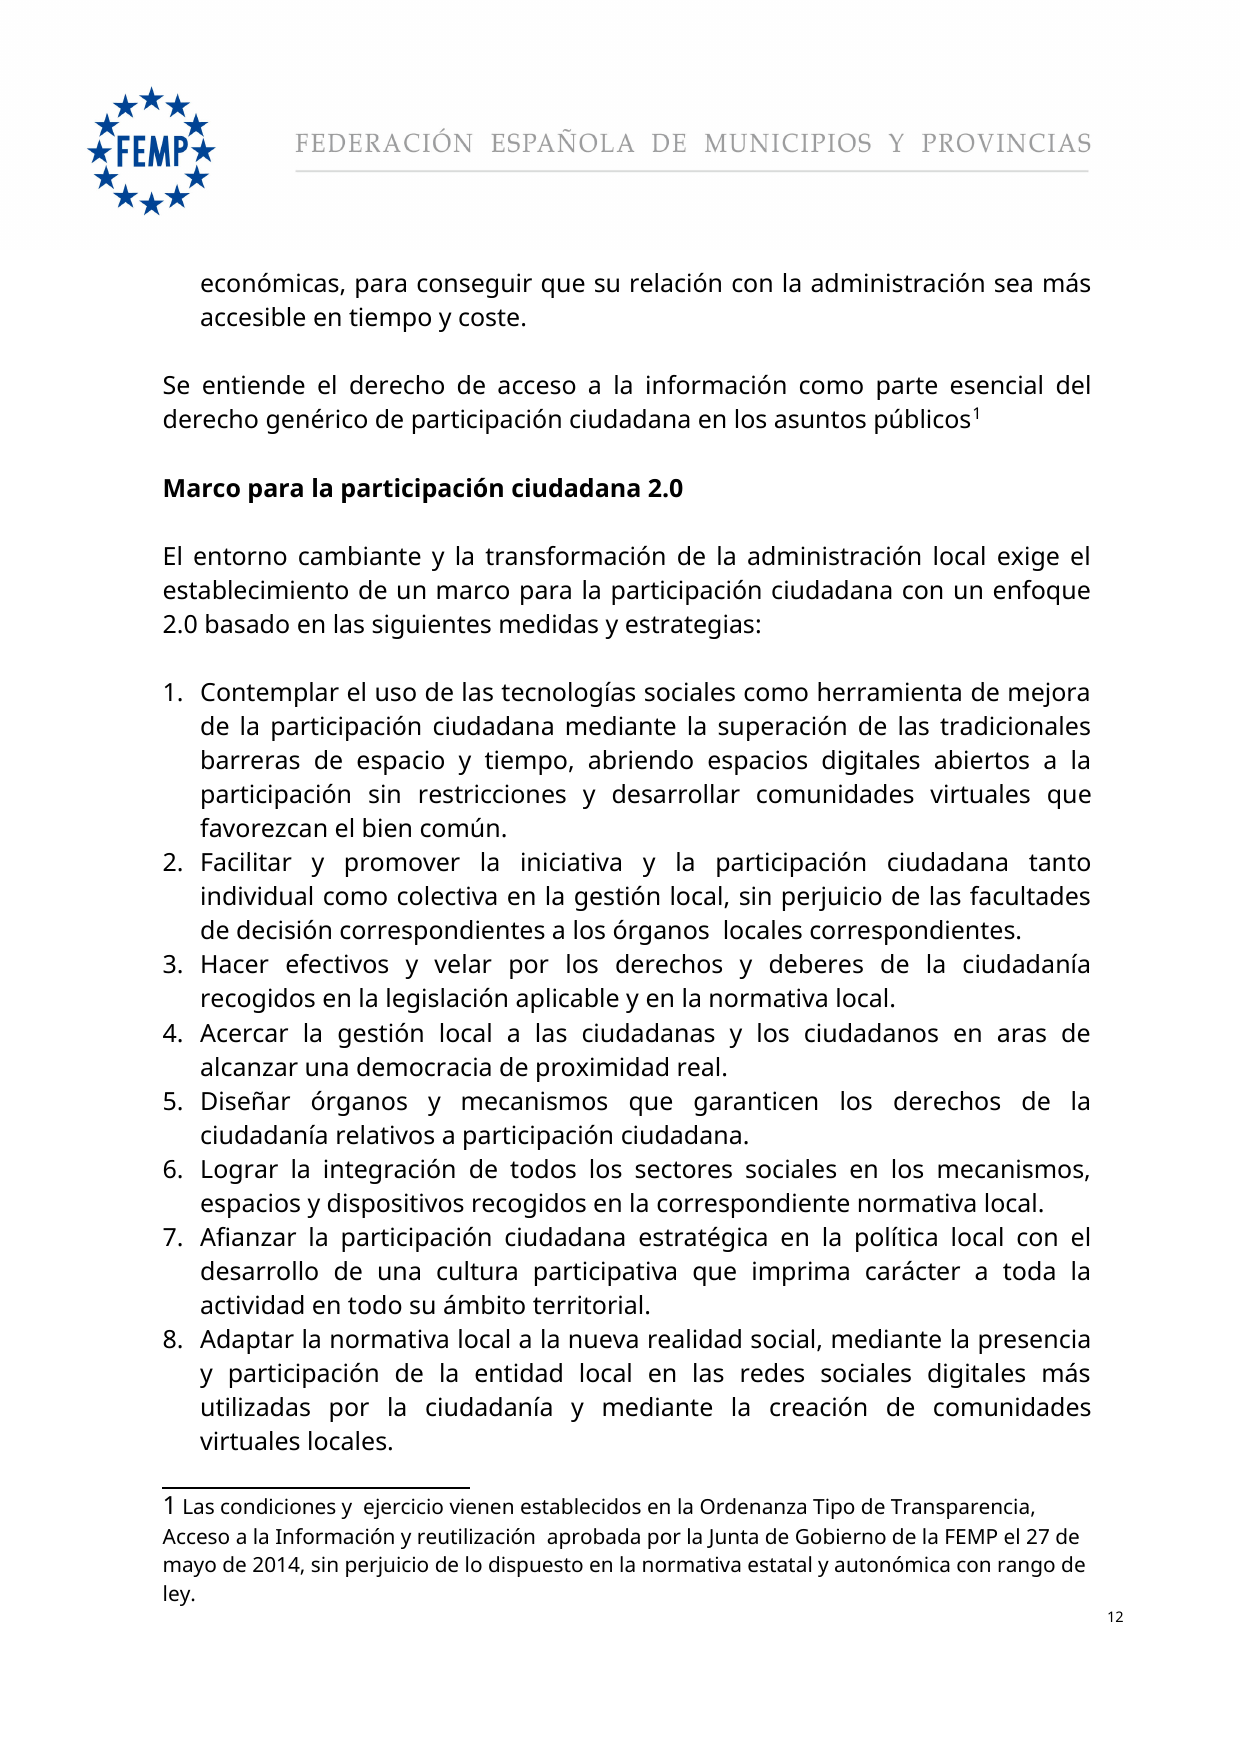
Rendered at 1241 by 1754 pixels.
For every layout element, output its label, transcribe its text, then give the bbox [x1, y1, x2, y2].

list Adaptar la normativa local a la nueva realidad social, mediante la presencia y participación de la entidad local en las redes sociales digitales más utilizadas por la ciudadanía y mediante la creación de comunidades virtuales locales. [162, 1322, 1092, 1458]
list Hacer efectivos y velar por los derechos y deberes de la ciudadanía recogidos en la legislación aplicable y en la normativa local. [162, 947, 1092, 1015]
list Acercar la gestión local a las ciudadanas y los ciudadanos en aras de alcanzar una democracia de proximidad real. [162, 1015, 1092, 1083]
text Se entiende el derecho de acceso a la información como parte esencial del derecho genérico de participación ciudadana en los asuntos públicos [162, 368, 1092, 436]
list Afianzar la participación ciudadana estratégica en la política local con el desarrollo de una cultura participativa que imprima carácter a toda la actividad en todo su ámbito territorial. [162, 1219, 1092, 1322]
list Facilitar y promover la iniciativa y la participación ciudadana tanto individual como colectiva en la gestión local, sin perjuicio de las facultades de decisión correspondientes a los órganos locales correspondientes. [162, 845, 1092, 947]
text Las condiciones y ejercicio vienen establecidos en la Ordenanza Tipo de Transparencia, Acceso a la Información y reutilización aprobada por la Junta de Gobierno de la FEMP el 27 de mayo de 2014, sin perjuicio de lo dispuesto en la normativa estatal y autonómica con rango de ley. [162, 1488, 1092, 1607]
list Diseñar órganos y mecanismos que garanticen los derechos de la ciudadanía relativos a participación ciudadana. [162, 1083, 1092, 1151]
text Marco para la participación ciudadana 2.0 [162, 470, 1092, 504]
list económicas, para conseguir que su relación con la administración sea más accesible en tiempo y coste. [162, 266, 1092, 334]
list Contemplar el uso de las tecnologías sociales como herramienta de mejora de la participación ciudadana mediante la superación de las tradicionales barreras de espacio y tiempo, abriendo espacios digitales abiertos a la participación sin restricciones y desarrollar comunidades virtuales que favorezcan el bien común. [162, 674, 1092, 845]
list Lograr la integración de todos los sectores sociales en los mecanismos, espacios y dispositivos recogidos en la correspondiente normativa local. [162, 1151, 1092, 1219]
text El entorno cambiante y la transformación de la administración local exige el establecimiento de un marco para la participación ciudadana con un enfoque 2.0 basado en las siguientes medidas y estrategias: [162, 538, 1092, 641]
